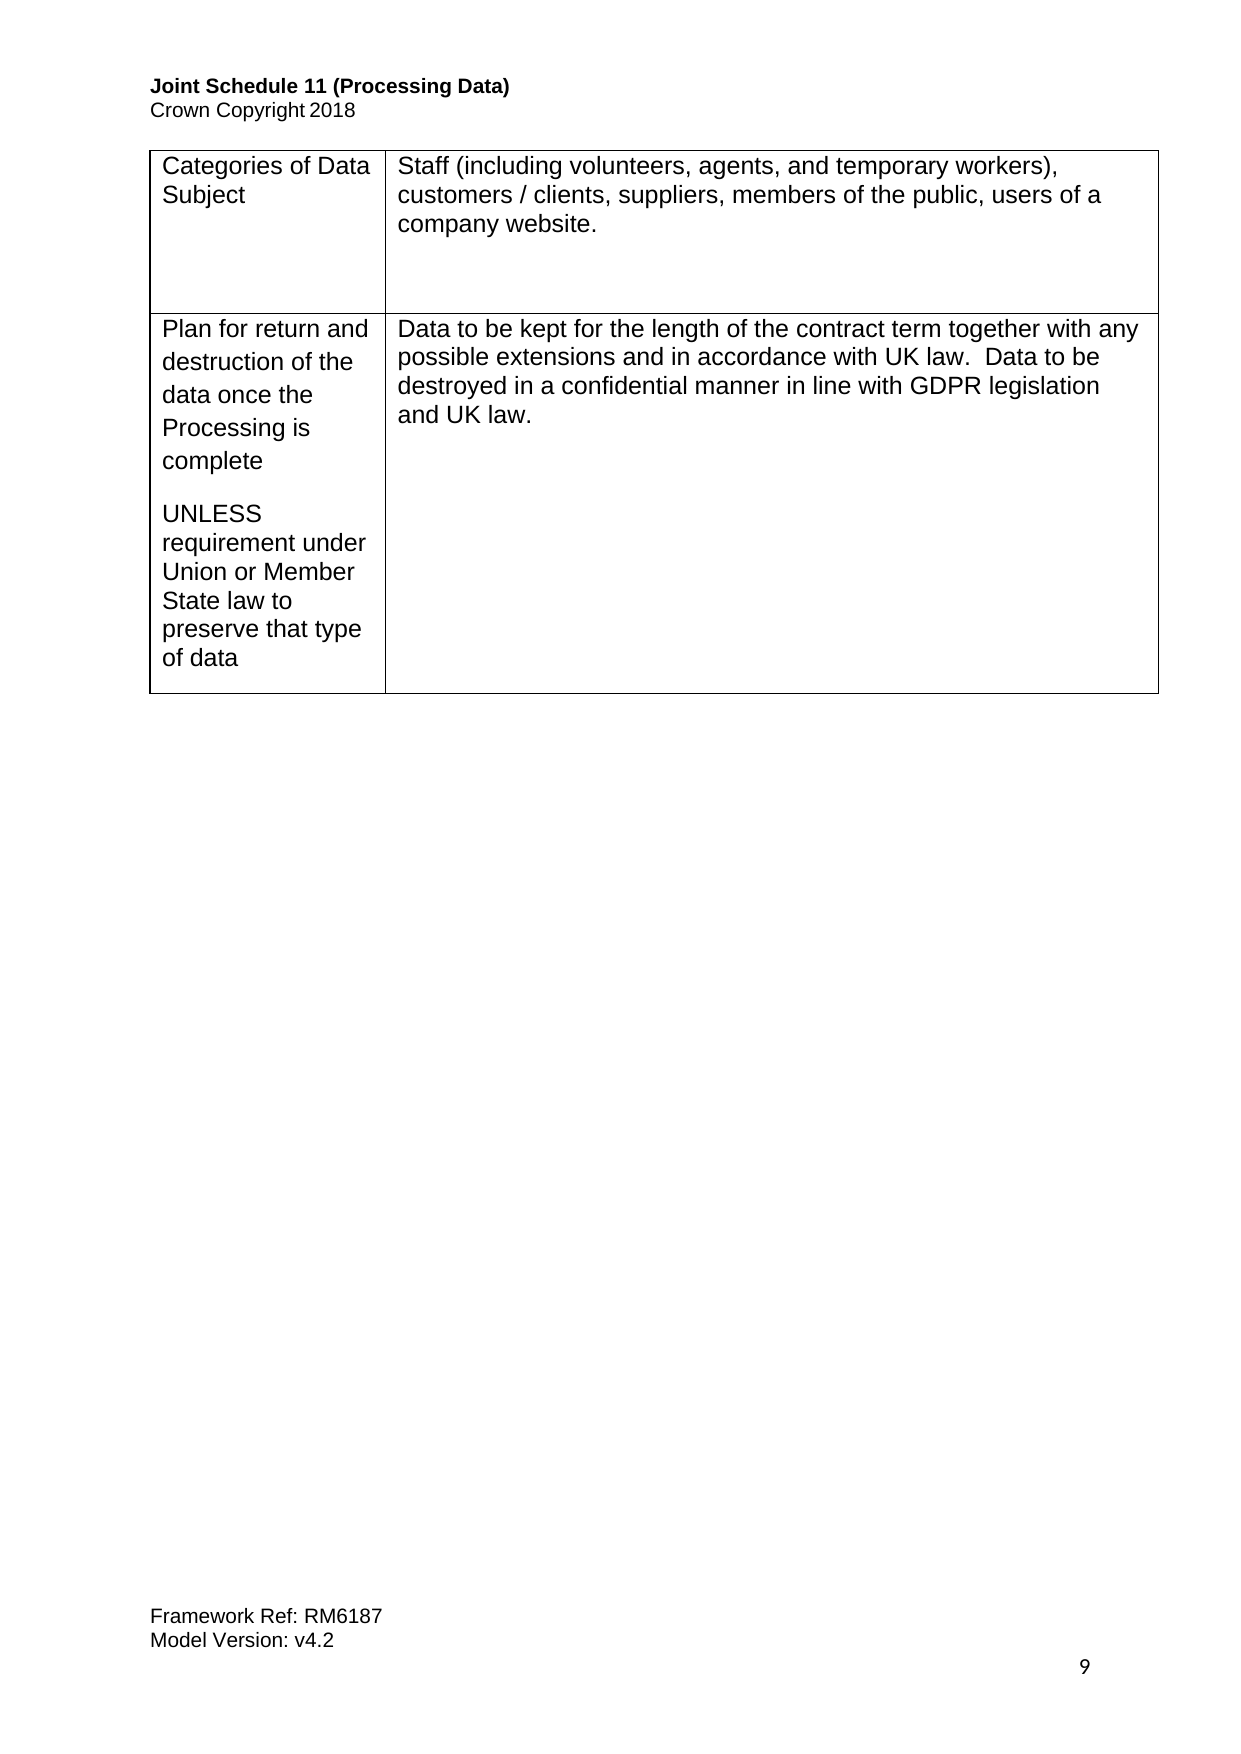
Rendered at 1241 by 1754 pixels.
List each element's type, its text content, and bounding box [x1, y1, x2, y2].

table_cell Staff (including volunteers, agents, and temporary workers), customers / clients, suppliers, members of the public, users of a company website. [386, 151, 1158, 312]
table_cell Plan for return and destruction of the data once the Processing is complete UNLESS requirement under Union or Member State law to preserve that type of data [151, 314, 385, 693]
table_cell Categories of Data Subject [151, 151, 385, 312]
table_cell Data to be kept for the length of the contract term together with any possible extensions and in accordance with UK law. Data to be destroyed in a confidential manner in line with GDPR legislation and UK law. [386, 314, 1158, 693]
